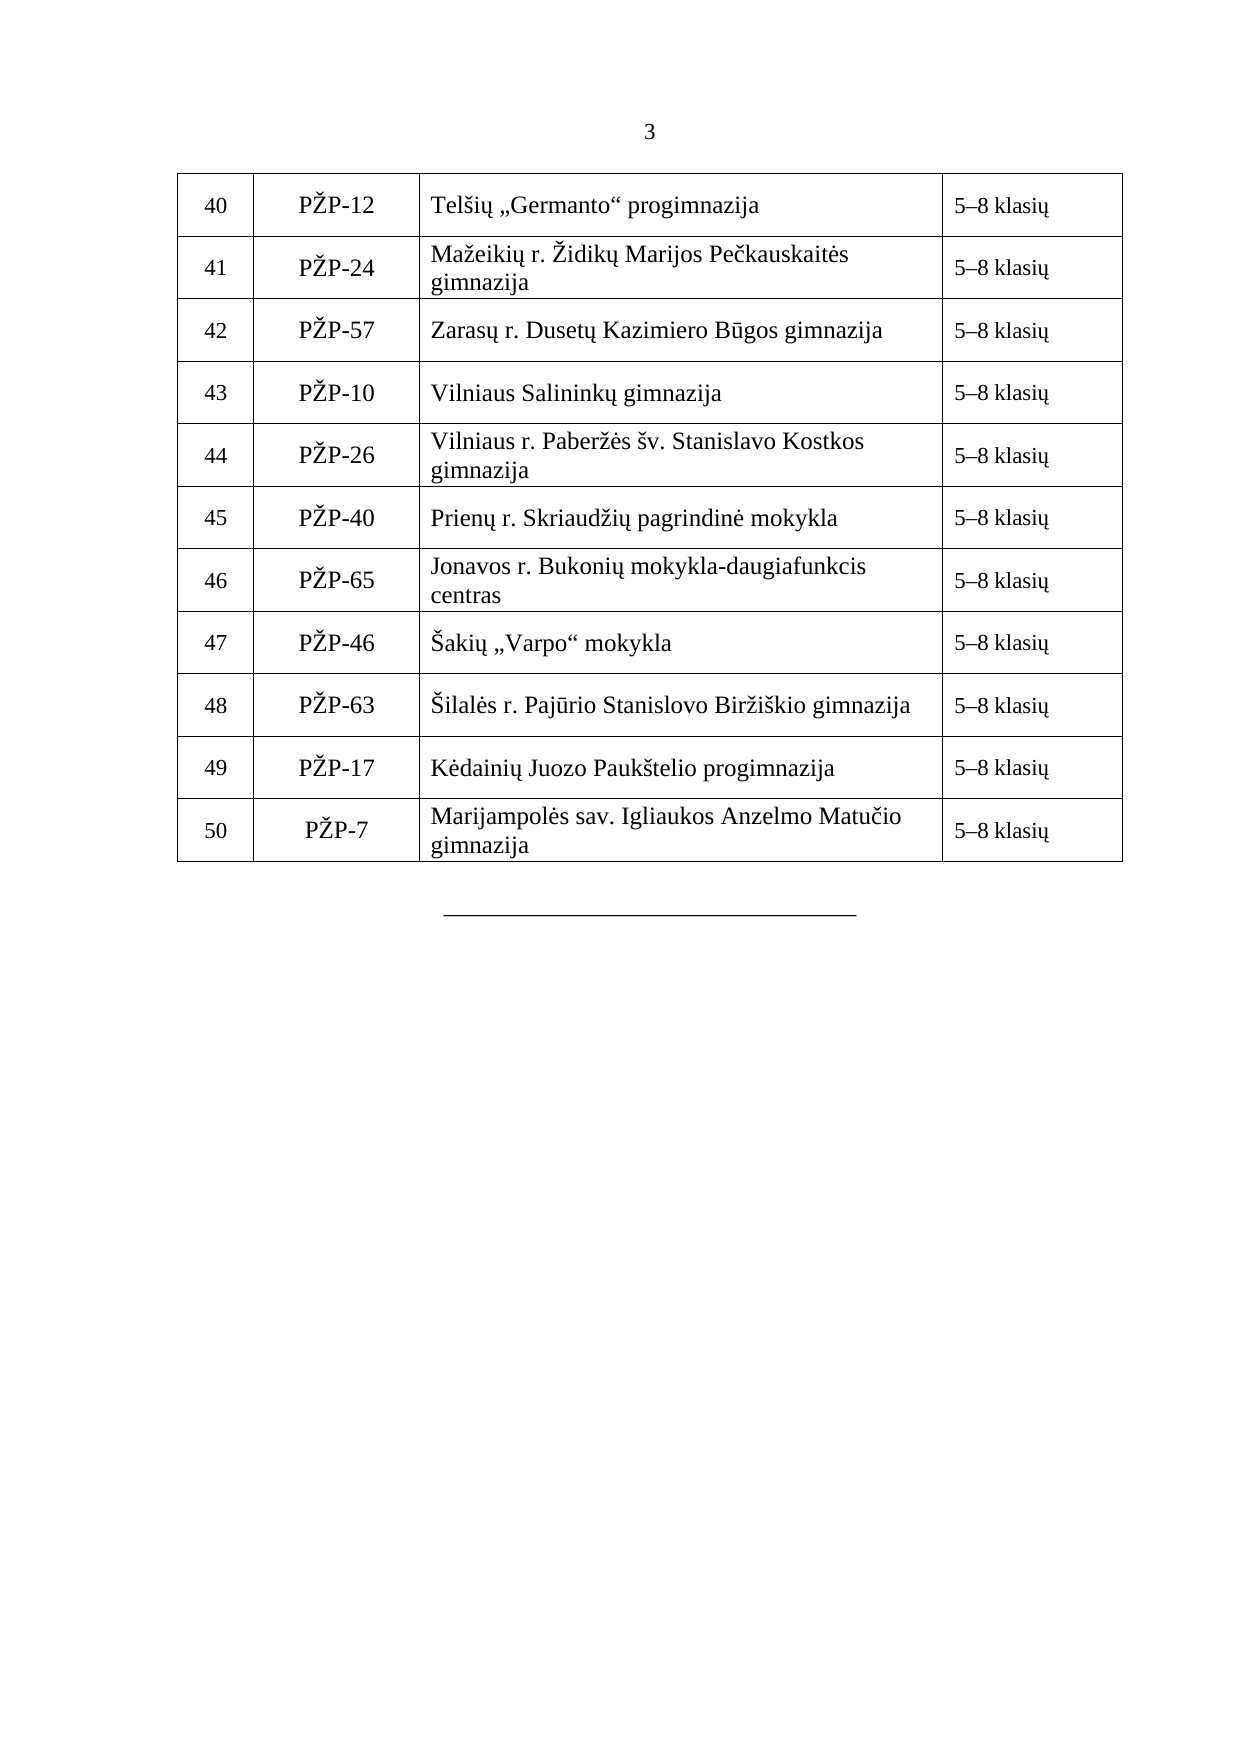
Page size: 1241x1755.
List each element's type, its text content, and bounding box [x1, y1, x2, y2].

table_cell Telšių „Germanto“ progimnazija [420, 174, 942, 236]
table_cell 50 [178, 799, 253, 861]
table_cell Zarasų r. Dusetų Kazimiero Būgos gimnazija [420, 299, 942, 361]
table_cell Marijampolės sav. Igliaukos Anzelmo Matučio gimnazija [420, 799, 942, 861]
table_cell 5–8 klasių [943, 237, 1122, 298]
table_cell Jonavos r. Bukonių mokykla-daugiafunkcis centras [420, 549, 942, 611]
table_cell 5–8 klasių [943, 174, 1122, 236]
table_cell PŽP-10 [254, 362, 419, 423]
table_cell PŽP-12 [254, 174, 419, 236]
text _________________________________ [177, 891, 1122, 919]
table_cell 5–8 klasių [943, 362, 1122, 423]
table_cell Kėdainių Juozo Paukštelio progimnazija [420, 737, 942, 798]
table_cell PŽP-63 [254, 674, 419, 736]
table_cell 5–8 klasių [943, 612, 1122, 673]
table_cell 47 [178, 612, 253, 673]
table_cell 42 [178, 299, 253, 361]
table_cell 5–8 klasių [943, 299, 1122, 361]
table_cell 5–8 klasių [943, 799, 1122, 861]
table_cell 41 [178, 237, 253, 298]
table_cell 48 [178, 674, 253, 736]
table_cell 44 [178, 424, 253, 486]
table_cell 5–8 klasių [943, 737, 1122, 798]
table_cell PŽP-26 [254, 424, 419, 486]
table_cell 5–8 klasių [943, 674, 1122, 736]
table_cell PŽP-46 [254, 612, 419, 673]
table_cell Šilalės r. Pajūrio Stanislovo Biržiškio gimnazija [420, 674, 942, 736]
table_cell PŽP-24 [254, 237, 419, 298]
table_cell 5–8 klasių [943, 487, 1122, 548]
table_cell Mažeikių r. Židikų Marijos Pečkauskaitės gimnazija [420, 237, 942, 298]
table_cell Šakių „Varpo“ mokykla [420, 612, 942, 673]
table_cell 5–8 klasių [943, 424, 1122, 486]
table_cell 40 [178, 174, 253, 236]
table_cell 43 [178, 362, 253, 423]
table_cell 46 [178, 549, 253, 611]
table_cell 49 [178, 737, 253, 798]
table_cell PŽP-17 [254, 737, 419, 798]
table_cell PŽP-40 [254, 487, 419, 548]
table_cell PŽP-57 [254, 299, 419, 361]
table_cell 5–8 klasių [943, 549, 1122, 611]
table_cell PŽP-65 [254, 549, 419, 611]
table_cell Vilniaus Salininkų gimnazija [420, 362, 942, 423]
table_cell PŽP-7 [254, 799, 419, 861]
table_cell Vilniaus r. Paberžės šv. Stanislavo Kostkos gimnazija [420, 424, 942, 486]
table_cell 45 [178, 487, 253, 548]
table_cell Prienų r. Skriaudžių pagrindinė mokykla [420, 487, 942, 548]
